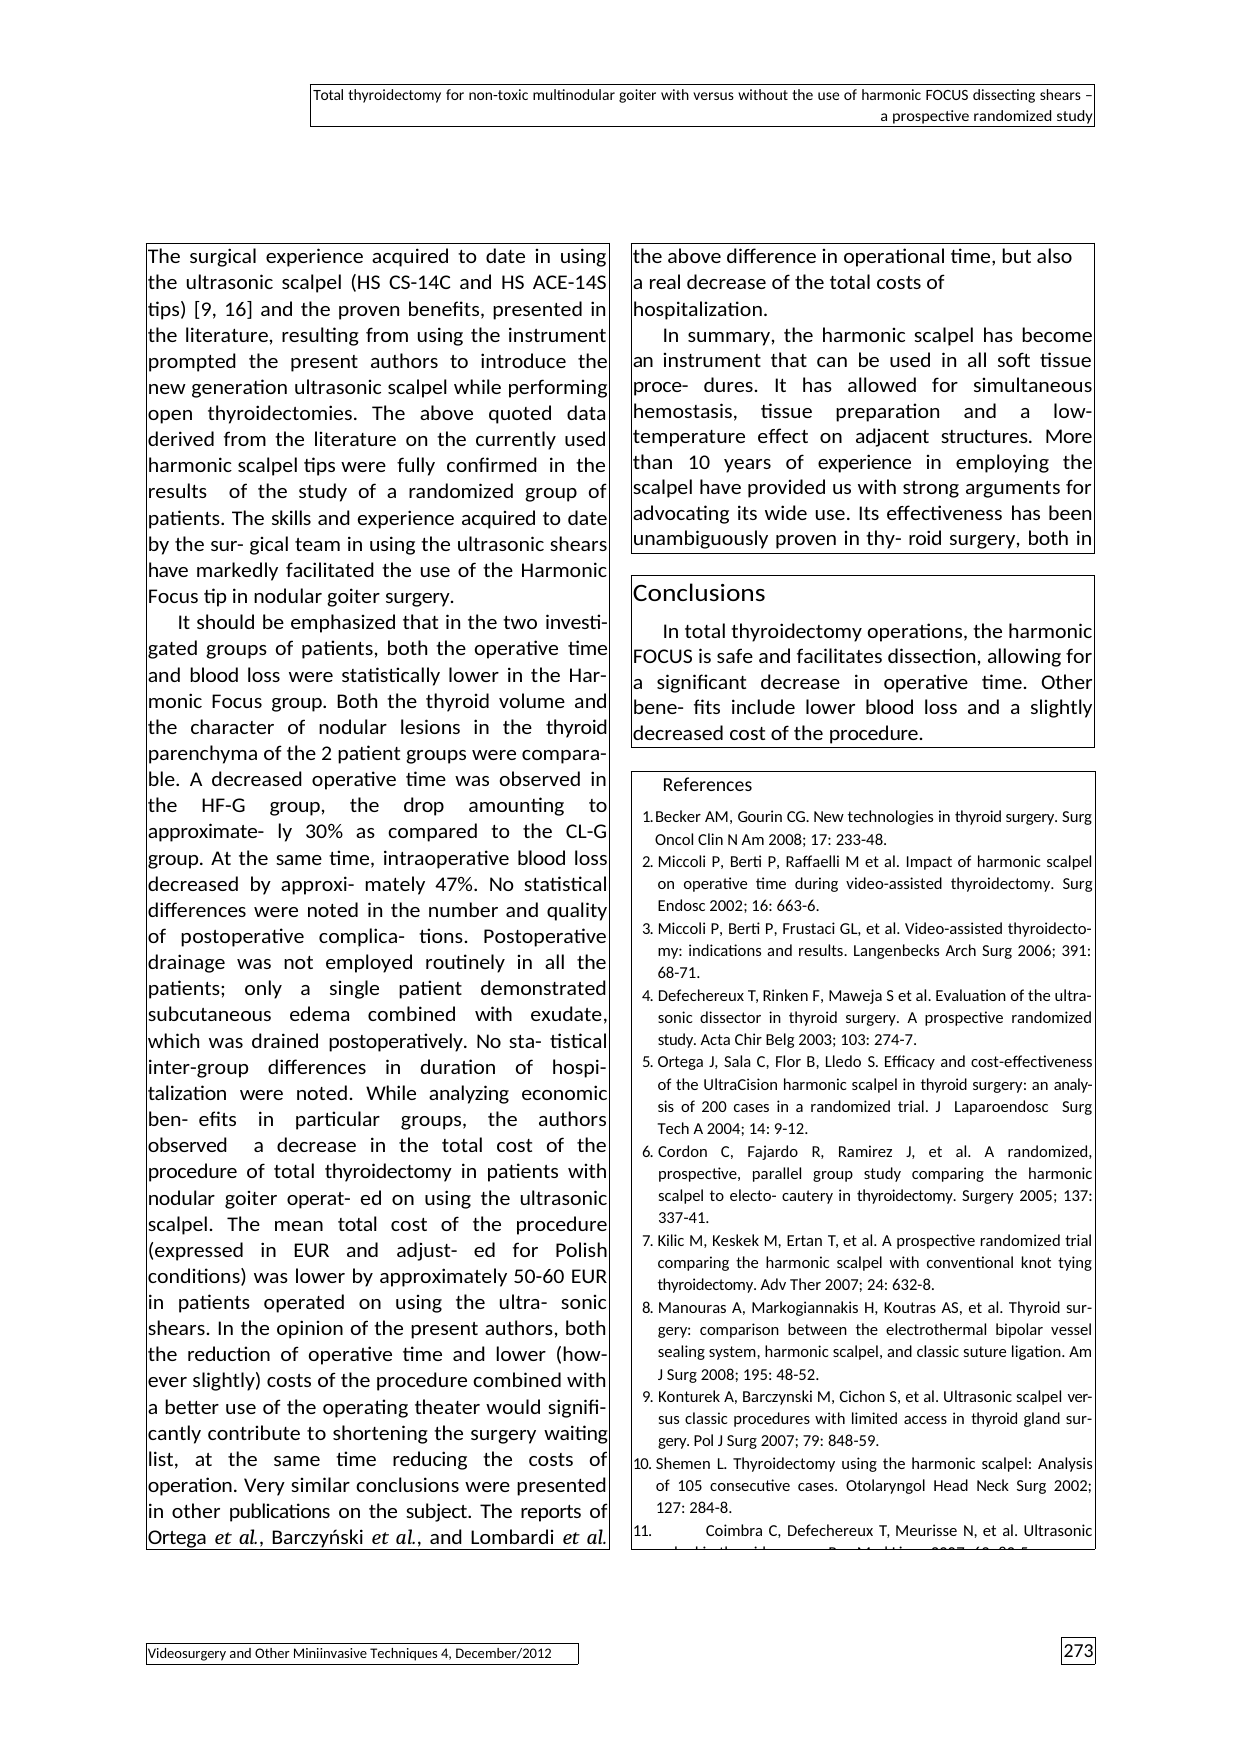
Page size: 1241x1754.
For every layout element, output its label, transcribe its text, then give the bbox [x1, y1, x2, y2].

list Shemen L. Thyroidectomy using the harmonic scalpel: Analysis of 105 consecutive cases. Otolaryngol Head Neck Surg 2002; 127: 284-8. [633, 1453, 1093, 1518]
text The surgical experience acquired to date in using the ultrasonic scalpel (HS CS-14C and HS ACE-14S tips) [9, 16] and the proven benefits, presented in the literature, resulting from using the instrument prompted the present authors to introduce the new generation ultrasonic scalpel while performing open thyroidectomies. The above quoted data derived from the literature on the currently used harmonic scalpel tips were fully confirmed in the results of the study of a randomized group of patients. The skills and experience acquired to date by the sur- gical team in using the ultrasonic shears have markedly facilitated the use of the Harmonic Focus tip in nodular goiter surgery. [148, 244, 608, 609]
text Videosurgery and Other Miniinvasive Techniques 4, December/2012 [148, 1644, 578, 1662]
list Miccoli P, Berti P, Raffaelli M et al. Impact of harmonic scalpel on operative time during video-assisted thyroidectomy. Surg Endosc 2002; 16: 663-6. [642, 851, 1093, 916]
list Ortega J, Sala C, Flor B, Lledo S. Efficacy and cost-effectiveness of the UltraCision harmonic scalpel in thyroid surgery: an analy- sis of 200 cases in a randomized trial. J Laparoendosc Surg Tech A 2004; 14: 9-12. [642, 1052, 1093, 1139]
list Miccoli P, Berti P, Frustaci GL, et al. Video-assisted thyroidecto- my: indications and results. Langenbecks Arch Surg 2006; 391: 68-71. [642, 918, 1092, 983]
text Total thyroidectomy for non-toxic multinodular goiter with versus without the use of harmonic FOCUS dissecting shears – [311, 85, 1093, 104]
list Defechereux T, Rinken F, Maweja S et al. Evaluation of the ultra- sonic dissector in thyroid surgery. A prospective randomized study. Acta Chir Belg 2003; 103: 274-7. [642, 985, 1092, 1050]
list Cordon C, Fajardo R, Ramirez J, et al. A randomized, prospective, parallel group study comparing the harmonic scalpel to electo- cautery in thyroidectomy. Surgery 2005; 137: 337-41. [642, 1141, 1093, 1228]
text 273 [1063, 1638, 1095, 1662]
text the above difference in operational time, but also a real decrease of the total costs of hospitalization. [633, 244, 1084, 321]
text References [662, 772, 1095, 796]
text In summary, the harmonic scalpel has become an instrument that can be used in all soft tissue proce- dures. It has allowed for simultaneous hemostasis, tissue preparation and a low-temperature effect on adjacent structures. More than 10 years of experience in employing the scalpel have provided us with strong arguments for advocating its wide use. Its effectiveness has been unambiguously proven in thy- roid surgery, both in minimally invasive (video-assist- ed) and in open thyroidectomies. [633, 322, 1093, 553]
list Coimbra C, Defechereux T, Meurisse N, et al. Ultrasonic scalpel in thyroid surgery. Rev Med Liege 2007; 62: 83-5. [633, 1520, 1093, 1549]
list Kilic M, Keskek M, Ertan T, et al. A prospective randomized trial comparing the harmonic scalpel with conventional knot tying thyroidectomy. Adv Ther 2007; 24: 632-8. [642, 1230, 1093, 1295]
text Conclusions [633, 577, 1094, 607]
list Becker AM, Gourin CG. New technologies in thyroid surgery. Surg Oncol Clin N Am 2008; 17: 233-48. [642, 806, 1092, 849]
text In total thyroidectomy operations, the harmonic FOCUS is safe and facilitates dissection, allowing for a significant decrease in operative time. Other bene- fits include lower blood loss and a slightly decreased cost of the procedure. [633, 618, 1093, 745]
list Konturek A, Barczynski M, Cichon S, et al. Ultrasonic scalpel ver- sus classic procedures with limited access in thyroid gland sur- gery. Pol J Surg 2007; 79: 848-59. [642, 1386, 1092, 1451]
list Manouras A, Markogiannakis H, Koutras AS, et al. Thyroid sur- gery: comparison between the electrothermal bipolar vessel sealing system, harmonic scalpel, and classic suture ligation. Am J Surg 2008; 195: 48-52. [642, 1297, 1093, 1384]
text a prospective randomized study [311, 106, 1093, 125]
text It should be emphasized that in the two investi- gated groups of patients, both the operative time and blood loss were statistically lower in the Har- monic Focus group. Both the thyroid volume and the character of nodular lesions in the thyroid parenchyma of the 2 patient groups were compara- ble. A decreased operative time was observed in the HF-G group, the drop amounting to approximate- ly 30% as compared to the CL-G group. At the same time, intraoperative blood loss decreased by approxi- mately 47%. No statistical differences were noted in the number and quality of postoperative complica- tions. Postoperative drainage was not employed routinely in all the patients; only a single patient demonstrated subcutaneous edema combined with exudate, which was drained postoperatively. No sta- tistical inter-group differences in duration of hospi- talization were noted. While analyzing economic ben- efits in particular groups, the authors observed a decrease in the total cost of the procedure of total thyroidectomy in patients with nodular goiter operat- ed on using the ultrasonic scalpel. The mean total cost of the procedure (expressed in EUR and adjust- ed for Polish conditions) was lower by approximately 50-60 EUR in patients operated on using the ultra- sonic shears. In the opinion of the present authors, both the reduction of operative time and lower (how- ever slightly) costs of the procedure combined with a better use of the operating theater would signifi- cantly contribute to shortening the surgery waiting list, at the same time reducing the costs of operation. Very similar conclusions were presented in other publications on the subject. The reports of Ortega et al., Barczyński et al., and Lombardi et al. [5, 16, 19] that focused on randomized groups of patients treated surgically for thyroid diseases not only demonstrated [148, 609, 608, 1549]
